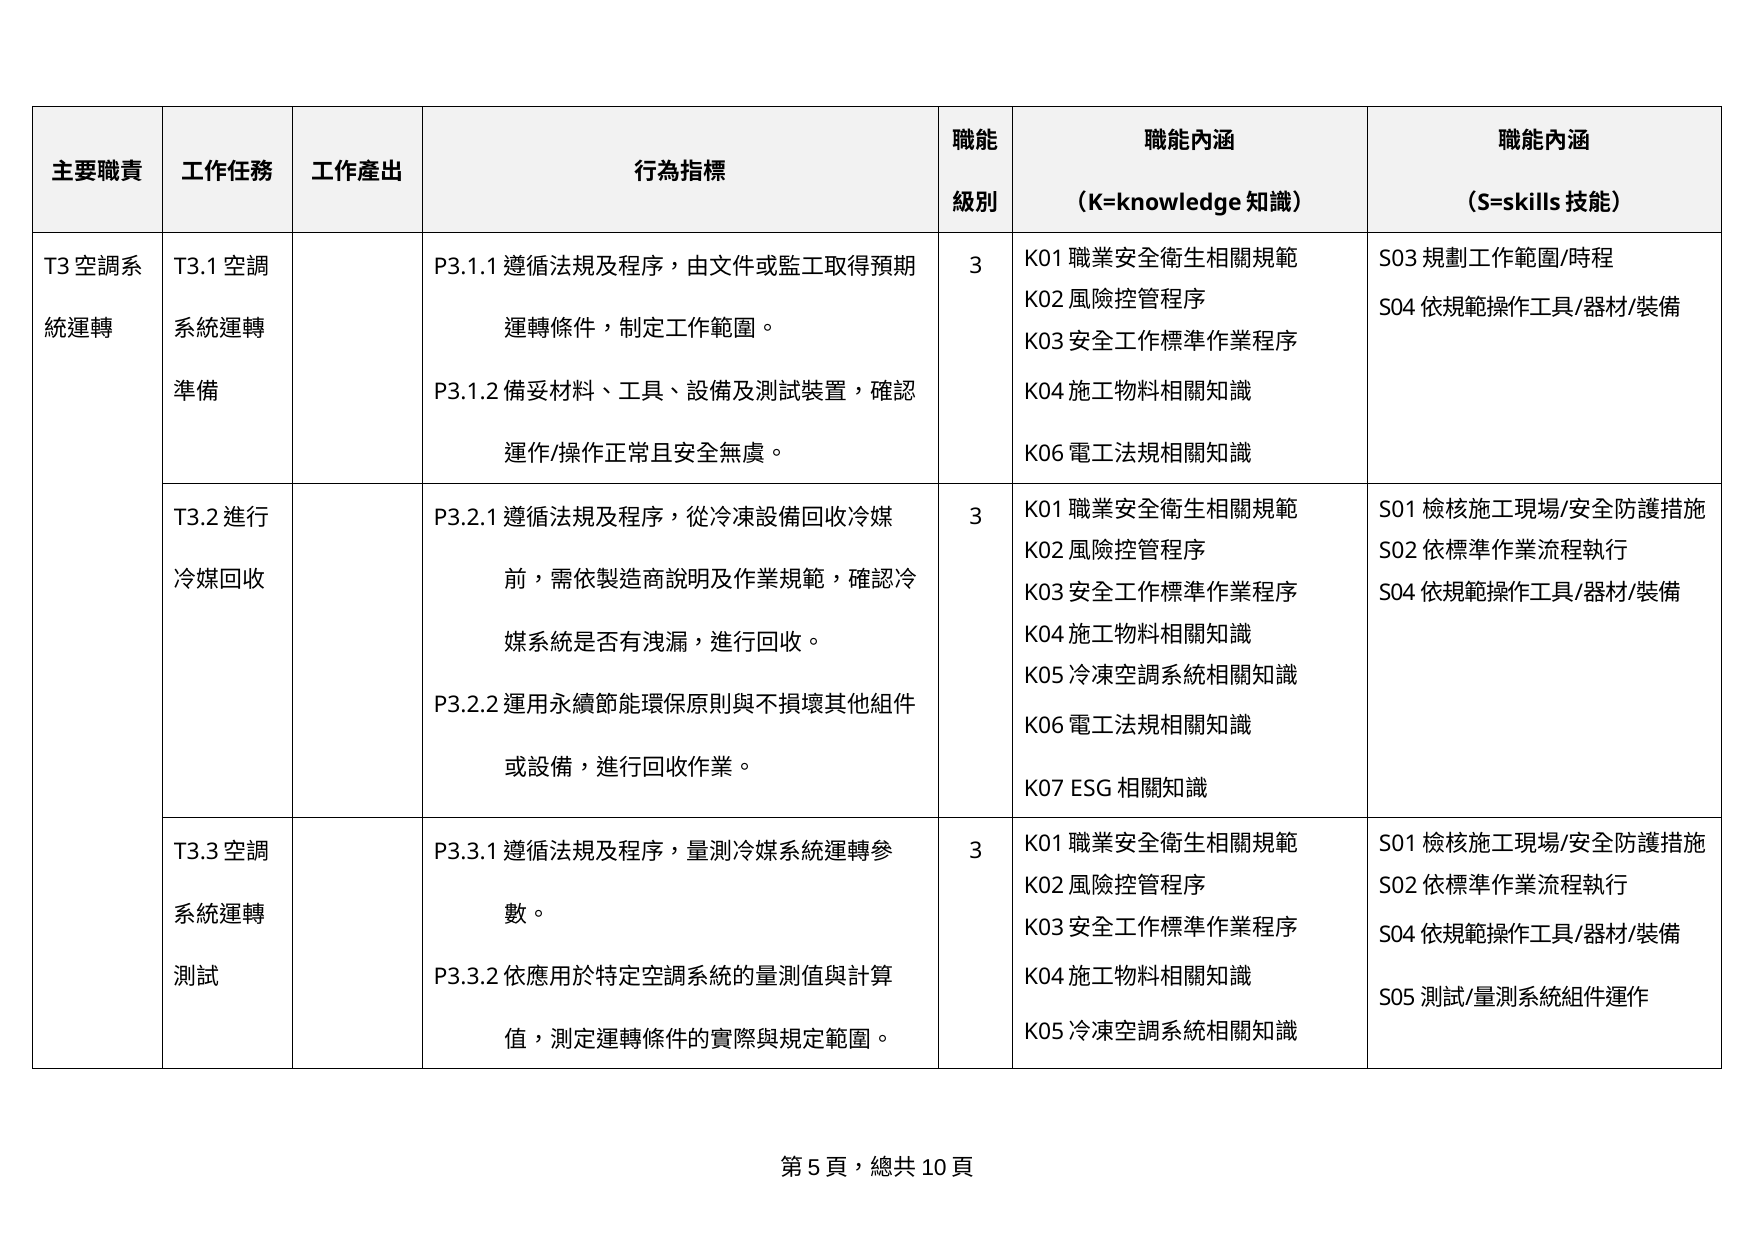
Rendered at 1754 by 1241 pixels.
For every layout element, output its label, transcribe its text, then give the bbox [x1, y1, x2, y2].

table_cell T3.2進行冷媒回收 [163, 484, 292, 817]
table_cell [293, 484, 422, 817]
table_cell T3空調系統運轉 [33, 233, 162, 1068]
table_header 工作產出 [293, 107, 422, 232]
table_header 主要職責 [33, 107, 162, 232]
table_cell K01職業安全衛生相關規範 K02風險控管程序 K03安全工作標準作業程序 K04施工物料相關知識 K06電工法規相關知識 [1013, 233, 1367, 483]
table_header 職能內涵 （K=knowledge知識） [1013, 107, 1367, 232]
table_header 職能內涵 （S=skills技能） [1368, 107, 1721, 232]
table_cell 3 [939, 818, 1012, 1068]
table_cell 3 [939, 484, 1012, 817]
table_cell S01檢核施工現場/安全防護措施 S02依標準作業流程執行 S04依規範操作工具/器材/裝備 S05測試/量測系統組件運作 [1368, 818, 1721, 1068]
table_cell S03規劃工作範圍/時程 S04依規範操作工具/器材/裝備 [1368, 233, 1721, 483]
table_cell P3.1.1遵循法規及程序，由文件或監工取得預期運轉條件，制定工作範圍。 P3.1.2備妥材料、工具、設備及測試裝置，確認運作/操作正常且安全無虞。 [423, 233, 938, 483]
table_cell P3.2.1遵循法規及程序，從冷凍設備回收冷媒前，需依製造商說明及作業規範，確認冷媒系統是否有洩漏，進行回收。 P3.2.2運用永續節能環保原則與不損壞其他組件或設備，進行回收作業。 [423, 484, 938, 817]
table_cell K01職業安全衛生相關規範 K02風險控管程序 K03安全工作標準作業程序 K04施工物料相關知識 K05冷凍空調系統相關知識 K06電工法規相關知識 K07 ESG相關知識 [1013, 484, 1367, 817]
table_header 行為指標 [423, 107, 938, 232]
table_header 職能級別 [939, 107, 1012, 232]
table_cell K01職業安全衛生相關規範 K02風險控管程序 K03安全工作標準作業程序 K04施工物料相關知識 K05冷凍空調系統相關知識 [1013, 818, 1367, 1068]
table_cell [293, 233, 422, 483]
table_cell [293, 818, 422, 1068]
table_header 工作任務 [163, 107, 292, 232]
table_cell T3.3空調系統運轉測試 [163, 818, 292, 1068]
table_cell T3.1空調系統運轉準備 [163, 233, 292, 483]
table_cell S01檢核施工現場/安全防護措施 S02依標準作業流程執行 S04依規範操作工具/器材/裝備 [1368, 484, 1721, 817]
table_cell 3 [939, 233, 1012, 483]
table_cell P3.3.1遵循法規及程序，量測冷媒系統運轉參數。 P3.3.2依應用於特定空調系統的量測值與計算值，測定運轉條件的實際與規定範圍。 [423, 818, 938, 1068]
